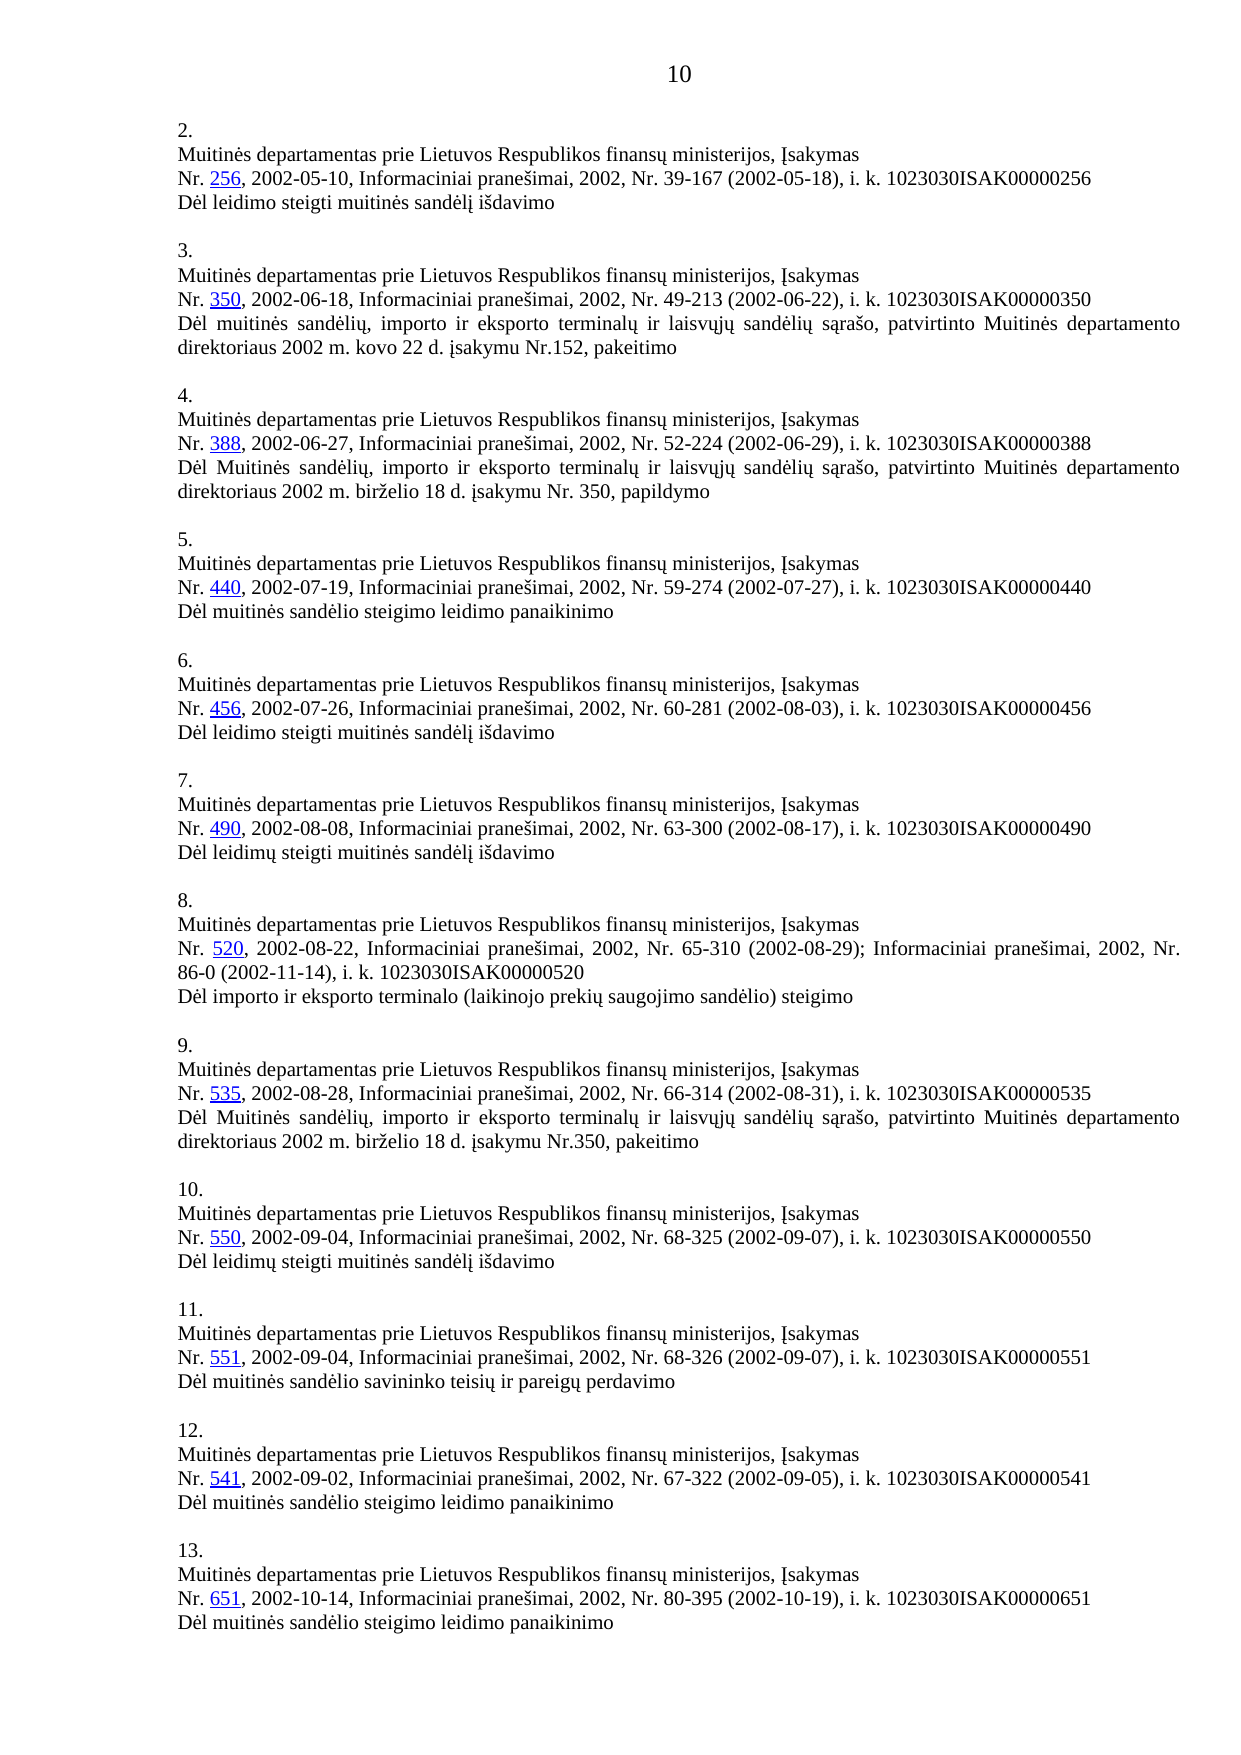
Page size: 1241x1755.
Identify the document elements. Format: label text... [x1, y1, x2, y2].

text Dėl Muitinės sandėlių, importo ir eksporto terminalų ir laisvųjų sandėlių sąrašo, patvirtinto Muitinės departamento direktoriaus 2002 m. birželio 18 d. įsakymu Nr.350, pakeitimo [177, 1105, 1181, 1153]
text Muitinės departamentas prie Lietuvos Respublikos finansų ministerijos, Įsakymas [177, 1057, 1181, 1081]
text Muitinės departamentas prie Lietuvos Respublikos finansų ministerijos, Įsakymas [177, 1201, 1181, 1225]
text Muitinės departamentas prie Lietuvos Respublikos finansų ministerijos, Įsakymas [177, 1562, 1181, 1586]
text Nr. 456, 2002-07-26, Informaciniai pranešimai, 2002, Nr. 60-281 (2002-08-03), i. k. 1023030ISAK00000456 [177, 696, 1181, 720]
text Muitinės departamentas prie Lietuvos Respublikos finansų ministerijos, Įsakymas [177, 792, 1181, 816]
text Dėl importo ir eksporto terminalo (laikinojo prekių saugojimo sandėlio) steigimo [177, 984, 1181, 1008]
text Nr. 520, 2002-08-22, Informaciniai pranešimai, 2002, Nr. 65-310 (2002-08-29); Informaciniai pranešimai, 2002, Nr. 86-0 (2002-11-14), i. k. 1023030ISAK00000520 [177, 936, 1181, 984]
text Dėl muitinės sandėlio steigimo leidimo panaikinimo [177, 599, 1181, 623]
text Muitinės departamentas prie Lietuvos Respublikos finansų ministerijos, Įsakymas [177, 551, 1181, 575]
text Nr. 440, 2002-07-19, Informaciniai pranešimai, 2002, Nr. 59-274 (2002-07-27), i. k. 1023030ISAK00000440 [177, 575, 1181, 599]
text Muitinės departamentas prie Lietuvos Respublikos finansų ministerijos, Įsakymas [177, 262, 1181, 287]
text Dėl muitinės sandėlio savininko teisių ir pareigų perdavimo [177, 1369, 1181, 1393]
text Dėl muitinės sandėlio steigimo leidimo panaikinimo [177, 1490, 1181, 1514]
text Muitinės departamentas prie Lietuvos Respublikos finansų ministerijos, Įsakymas [177, 672, 1181, 696]
text Dėl leidimo steigti muitinės sandėlį išdavimo [177, 190, 1181, 214]
text 11. [177, 1297, 1181, 1321]
text Muitinės departamentas prie Lietuvos Respublikos finansų ministerijos, Įsakymas [177, 1442, 1181, 1466]
text Nr. 350, 2002-06-18, Informaciniai pranešimai, 2002, Nr. 49-213 (2002-06-22), i. k. 1023030ISAK00000350 [177, 287, 1181, 311]
text Nr. 388, 2002-06-27, Informaciniai pranešimai, 2002, Nr. 52-224 (2002-06-29), i. k. 1023030ISAK00000388 [177, 431, 1181, 455]
text Nr. 651, 2002-10-14, Informaciniai pranešimai, 2002, Nr. 80-395 (2002-10-19), i. k. 1023030ISAK00000651 [177, 1586, 1181, 1610]
text Muitinės departamentas prie Lietuvos Respublikos finansų ministerijos, Įsakymas [177, 142, 1181, 166]
text Nr. 550, 2002-09-04, Informaciniai pranešimai, 2002, Nr. 68-325 (2002-09-07), i. k. 1023030ISAK00000550 [177, 1225, 1181, 1249]
text 10. [177, 1177, 1181, 1201]
text 8. [177, 888, 1181, 912]
text Nr. 541, 2002-09-02, Informaciniai pranešimai, 2002, Nr. 67-322 (2002-09-05), i. k. 1023030ISAK00000541 [177, 1466, 1181, 1490]
text 5. [177, 527, 1181, 551]
text 4. [177, 383, 1181, 407]
text Nr. 490, 2002-08-08, Informaciniai pranešimai, 2002, Nr. 63-300 (2002-08-17), i. k. 1023030ISAK00000490 [177, 816, 1181, 840]
text Nr. 256, 2002-05-10, Informaciniai pranešimai, 2002, Nr. 39-167 (2002-05-18), i. k. 1023030ISAK00000256 [177, 166, 1181, 190]
text 2. [177, 118, 1181, 142]
text Dėl leidimų steigti muitinės sandėlį išdavimo [177, 1249, 1181, 1273]
text Muitinės departamentas prie Lietuvos Respublikos finansų ministerijos, Įsakymas [177, 912, 1181, 936]
text Dėl Muitinės sandėlių, importo ir eksporto terminalų ir laisvųjų sandėlių sąrašo, patvirtinto Muitinės departamento direktoriaus 2002 m. birželio 18 d. įsakymu Nr. 350, papildymo [177, 455, 1181, 503]
text 7. [177, 768, 1181, 792]
text 3. [177, 238, 1181, 262]
text Muitinės departamentas prie Lietuvos Respublikos finansų ministerijos, Įsakymas [177, 1321, 1181, 1345]
text Dėl leidimo steigti muitinės sandėlį išdavimo [177, 720, 1181, 744]
text Nr. 551, 2002-09-04, Informaciniai pranešimai, 2002, Nr. 68-326 (2002-09-07), i. k. 1023030ISAK00000551 [177, 1345, 1181, 1369]
text 6. [177, 647, 1181, 672]
text 9. [177, 1032, 1181, 1057]
text 13. [177, 1538, 1181, 1562]
text Nr. 535, 2002-08-28, Informaciniai pranešimai, 2002, Nr. 66-314 (2002-08-31), i. k. 1023030ISAK00000535 [177, 1081, 1181, 1105]
text 12. [177, 1417, 1181, 1442]
text Muitinės departamentas prie Lietuvos Respublikos finansų ministerijos, Įsakymas [177, 407, 1181, 431]
text Dėl leidimų steigti muitinės sandėlį išdavimo [177, 840, 1181, 864]
text Dėl muitinės sandėlių, importo ir eksporto terminalų ir laisvųjų sandėlių sąrašo, patvirtinto Muitinės departamento direktoriaus 2002 m. kovo 22 d. įsakymu Nr.152, pakeitimo [177, 311, 1181, 359]
text Dėl muitinės sandėlio steigimo leidimo panaikinimo [177, 1610, 1181, 1634]
